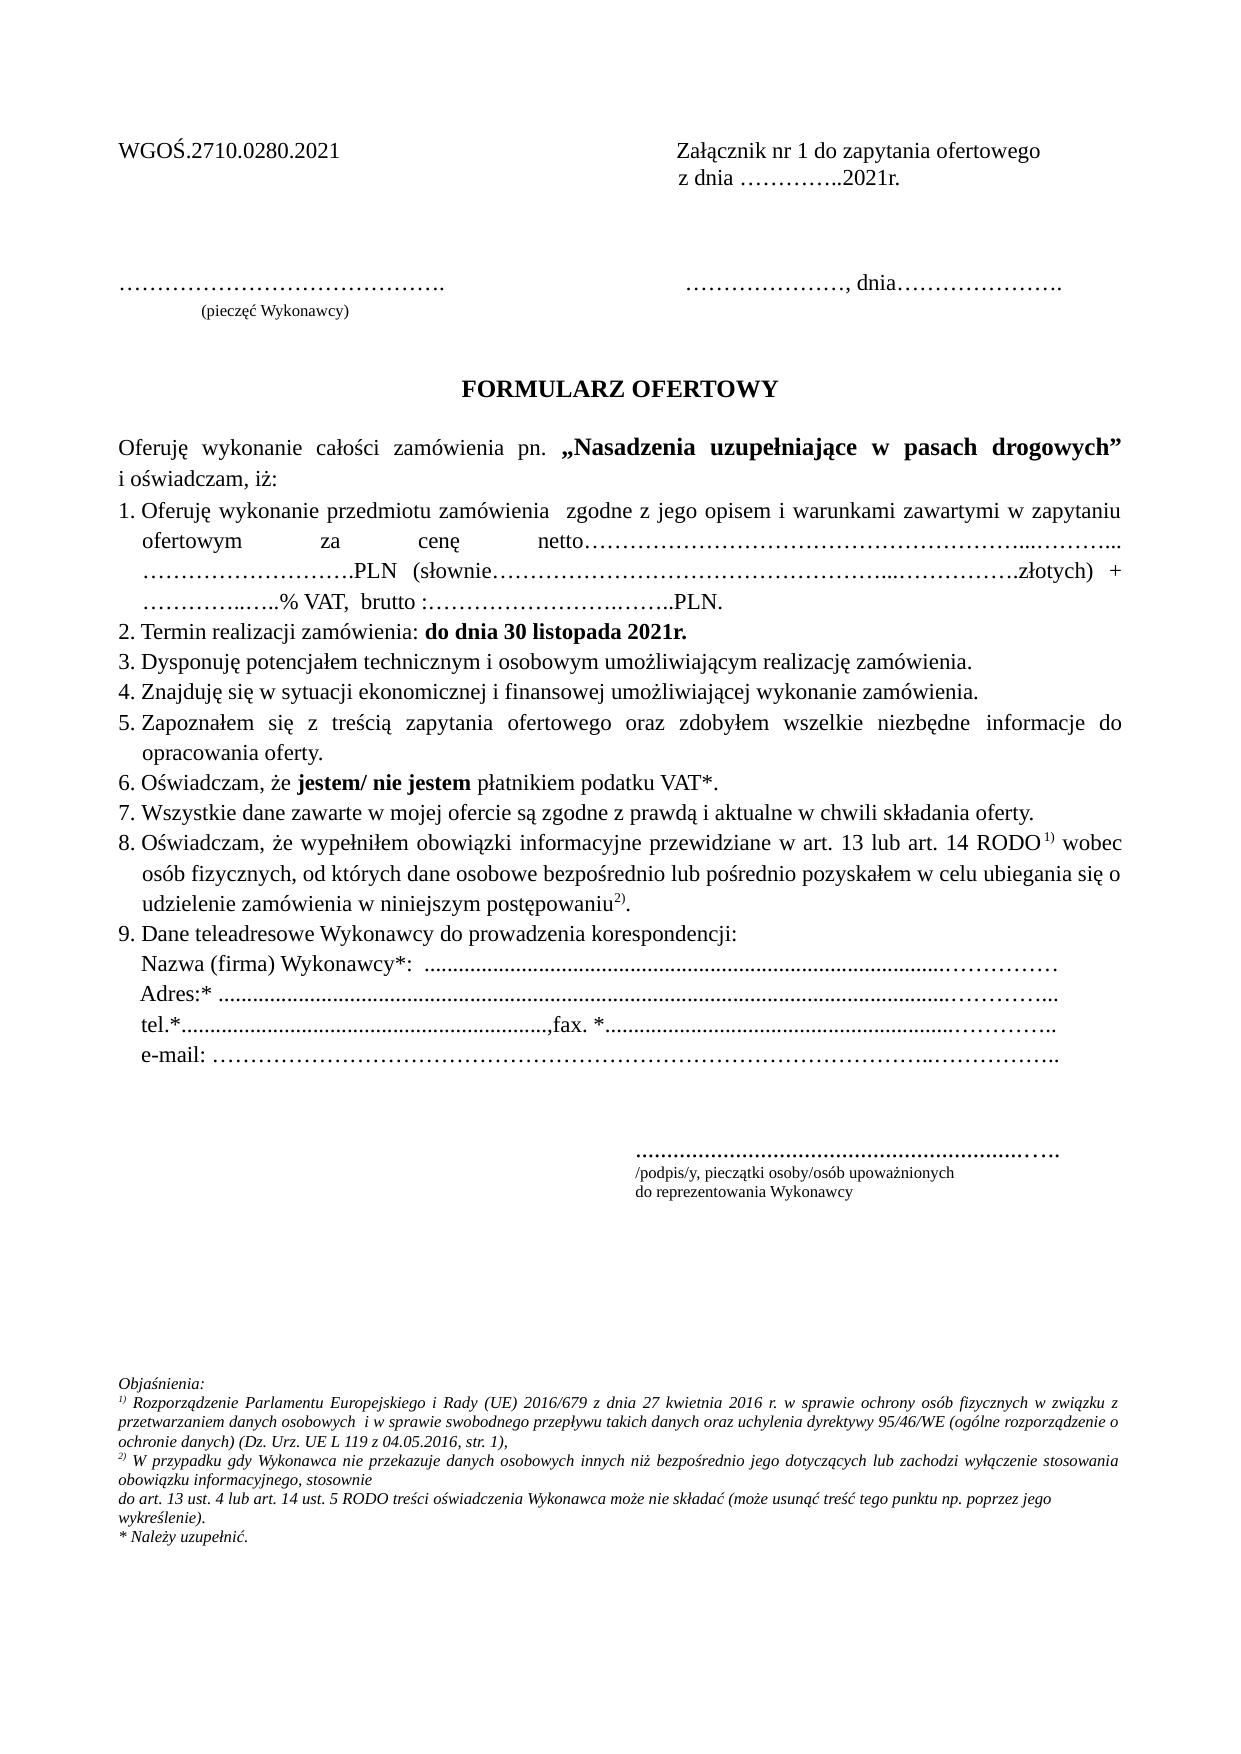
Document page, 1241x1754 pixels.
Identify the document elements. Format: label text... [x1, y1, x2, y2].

text Oferuję wykonanie całości zamówienia pn. „Nasadzenia uzupełniające w pasach drogowych” i oświadczam, iż: [118, 432, 1122, 491]
text do reprezentowania Wykonawcy [635, 1182, 1122, 1201]
text Adres:* ................................................................................................................................…………... [118, 981, 1122, 1007]
text 2. Termin realizacji zamówienia: do dnia 30 listopada 2021r. [118, 618, 1122, 644]
text 1) Rozporządzenie Parlamentu Europejskiego i Rady (UE) 2016/679 z dnia 27 kwietnia 2016 r. w sprawie ochrony osób fizycznych w związku z przetwarzaniem danych osobowych i w sprawie swobodnego przepływu takich danych oraz uchylenia dyrektywy 95/46/WE (ogólne rozporządzenie o ochronie danych) (Dz. Urz. UE L 119 z 04.05.2016, str. 1), [118, 1393, 1122, 1451]
text e-mail: …………………………………………………………………………………..…………….. [118, 1041, 1122, 1067]
text 8..Oświadczam, że wypełniłem obowiązki informacyjne przewidziane w art. 13 lub art. 14 RODO1) wobec osób fizycznych, od których dane osobowe bezpośrednio lub pośrednio pozyskałem w celu ubiegania się o udzielenie zamówienia w niniejszym postępowaniu2). [118, 829, 1122, 916]
text FORMULARZ OFERTOWY [118, 374, 1122, 403]
text WGOŚ.2710.0280.2021 Załącznik nr 1 do zapytania ofertowego [118, 137, 1122, 164]
text z dnia …………..2021r. [649, 164, 1122, 190]
text 3. Dysponuję potencjałem technicznym i osobowym umożliwiającym realizację zamówienia. [118, 648, 1122, 674]
text (pieczęć Wykonawcy) [118, 295, 1122, 322]
text ..............................................................….. /podpis/y, pieczątki osoby/osób upoważnionych [635, 1134, 1122, 1182]
text 1..Oferuję wykonanie przedmiotu zamówienia zgodne z jego opisem i warunkami zawartymi w zapytaniu ofertowym za cenę netto…………………………………………………...………...……………………….PLN (słownie……………………………………………...…………….złotych) + …………..…..% VAT, brutto :…………………….……..PLN. [118, 495, 1122, 614]
text 6. Oświadczam, że jestem/ nie jestem płatnikiem podatku VAT*. [118, 769, 1122, 795]
text 5..Zapoznałem się z treścią zapytania ofertowego oraz zdobyłem wszelkie niezbędne informacje do opracowania oferty. [118, 709, 1122, 765]
text 9..Dane teleadresowe Wykonawcy do prowadzenia korespondencji: [118, 920, 1122, 946]
text Objaśnienia: [118, 1374, 1122, 1393]
text 7..Wszystkie dane zawarte w mojej ofercie są zgodne z prawdą i aktualne w chwili składania oferty. [118, 799, 1122, 826]
text * Należy uzupełnić. [118, 1527, 1122, 1546]
text ……………………………………. …………………, dnia…………………. [118, 269, 1122, 295]
text 2) W przypadku gdy Wykonawca nie przekazuje danych osobowych innych niż bezpośrednio jego dotyczących lub zachodzi wyłączenie stosowania obowiązku informacyjnego, stosownie [118, 1451, 1122, 1489]
text do art. 13 ust. 4 lub art. 14 ust. 5 RODO treści oświadczenia Wykonawca może nie składać (może usunąć treść tego punktu np. poprzez jego wykreślenie). [118, 1489, 1122, 1527]
text Nazwa (firma) Wykonawcy*: ...........................................................................................…………… [118, 950, 1122, 977]
text 4. Znajduję się w sytuacji ekonomicznej i finansowej umożliwiającej wykonanie zamówienia. [118, 678, 1122, 705]
text tel.*................................................................,fax. *.............................................................………….. [118, 1011, 1122, 1037]
